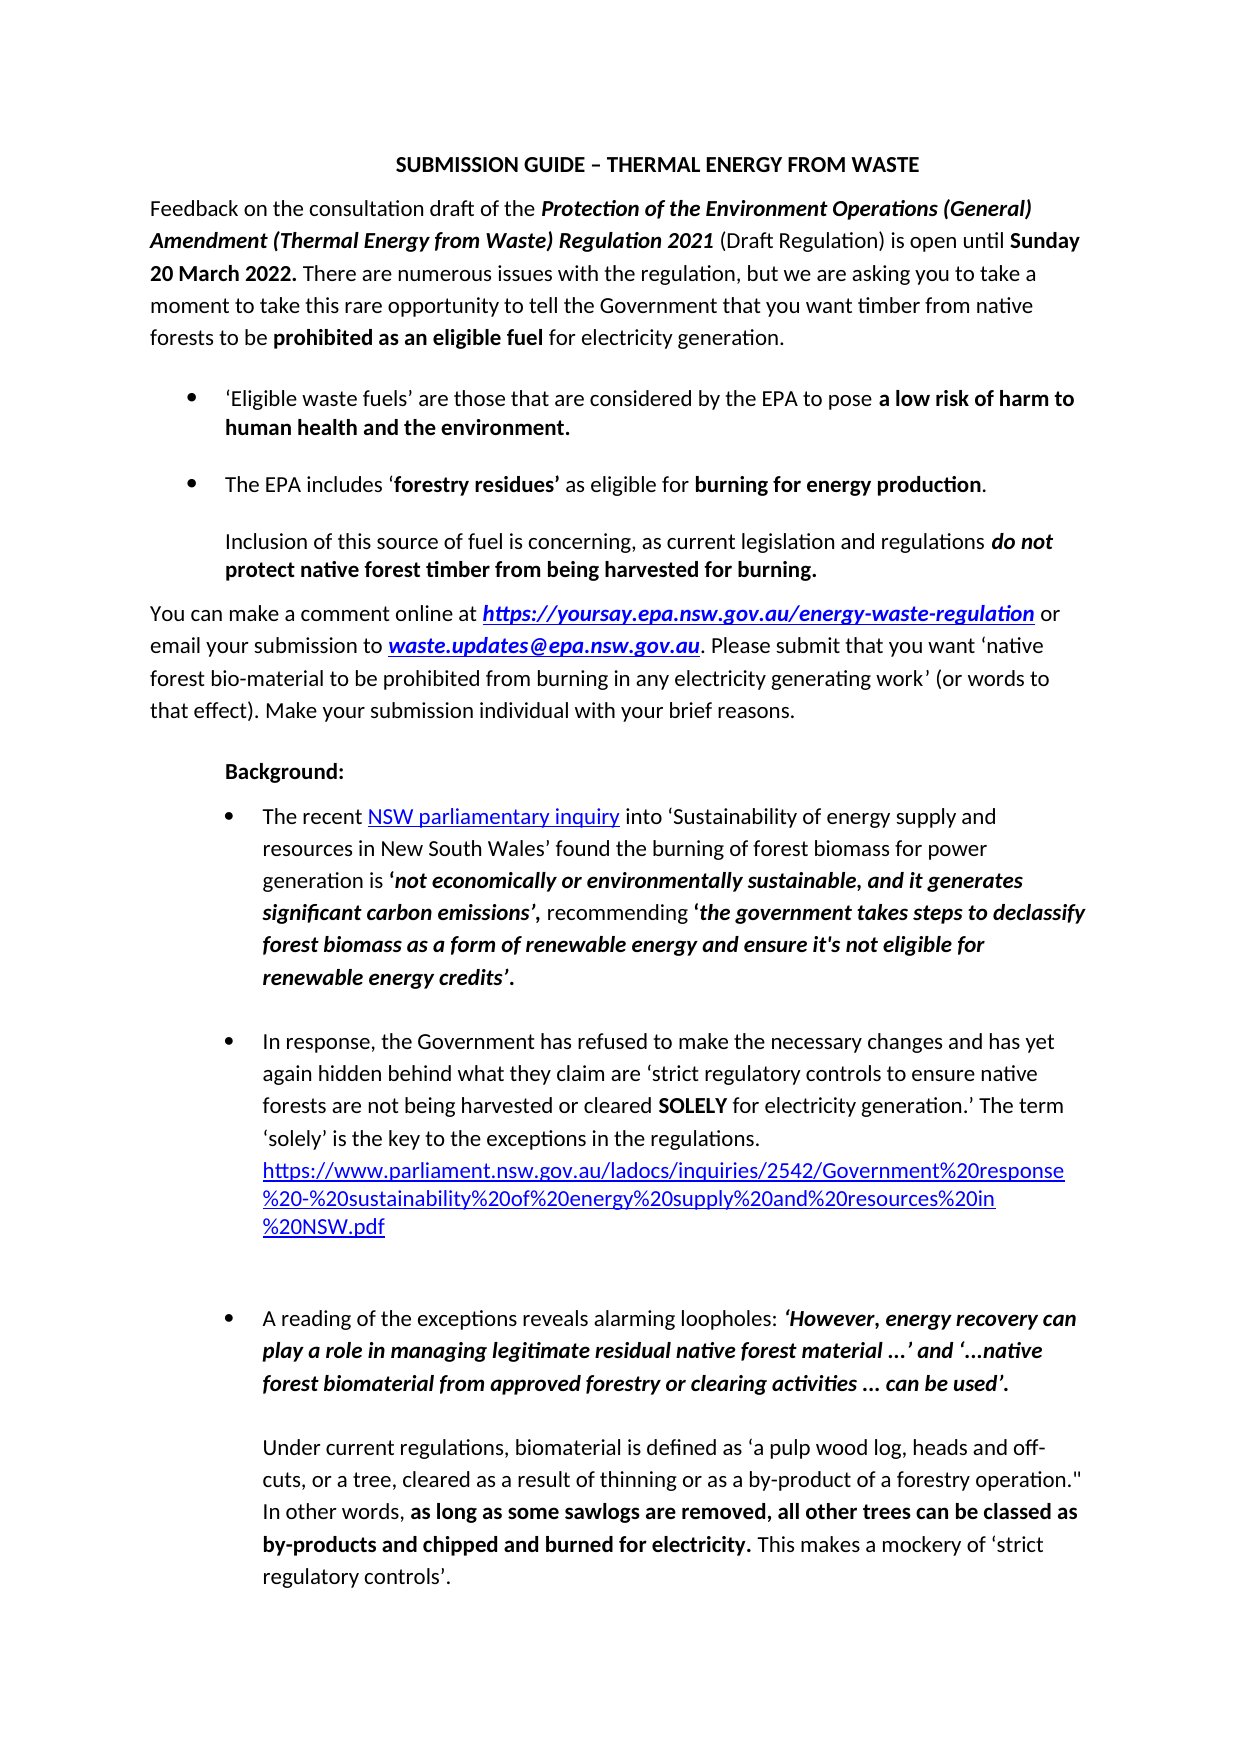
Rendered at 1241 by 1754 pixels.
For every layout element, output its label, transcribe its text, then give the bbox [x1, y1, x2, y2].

list The EPA includes ‘forestry residues’ as eligible for burning for energy production. [187, 470, 1090, 498]
text You can make a comment online at https://yoursay.epa.nsw.gov.au/energy-waste-regulation or email your submission to waste.updates@epa.nsw.gov.au. Please submit that you want ‘native forest bio-material to be prohibited from burning in any electricity generating work’ (or words to that effect). Make your submission individual with your brief reasons. [150, 599, 1090, 724]
list A reading of the exceptions reveals alarming loopholes: ‘However, energy recovery can play a role in managing legitimate residual native forest material ...’ and ‘...native forest biomaterial from approved forestry or clearing activities ... can be used’. [225, 1304, 1090, 1397]
list https://www.parliament.nsw.gov.au/ladocs/inquiries/2542/Government%20response%20-%20sustainability%20of%20energy%20supply%20and%20resources%20in%20NSW.pdf [262, 1156, 1090, 1240]
list ‘Eligible waste fuels’ are those that are considered by the EPA to pose a low risk of harm to human health and the environment. [187, 384, 1090, 441]
list The recent NSW parliamentary inquiry into ‘Sustainability of energy supply and resources in New South Wales’ found the burning of forest biomass for power generation is ‘not economically or environmentally sustainable, and it generates significant carbon emissions’, recommending ‘the government takes steps to declassify forest biomass as a form of renewable energy and ensure it's not eligible for renewable energy credits’. [225, 802, 1090, 991]
list Under current regulations, biomaterial is defined as ‘a pulp wood log, heads and off-cuts, or a tree, cleared as a result of thinning or as a by-product of a forestry operation." In other words, as long as some sawlogs are removed, all other trees can be classed as by-products and chipped and burned for electricity. This makes a mockery of ‘strict regulatory controls’. [262, 1433, 1090, 1590]
text Inclusion of this source of fuel is concerning, as current legislation and regulations do not protect native forest timber from being harvested for burning. [225, 527, 1090, 583]
list In response, the Government has refused to make the necessary changes and has yet again hidden behind what they claim are ‘strict regulatory controls to ensure native forests are not being harvested or cleared SOLELY for electricity generation.’ The term ‘solely’ is the key to the exceptions in the regulations. [225, 1027, 1090, 1152]
text Background: [225, 757, 1090, 785]
text Feedback on the consultation draft of the Protection of the Environment Operations (General) Amendment (Thermal Energy from Waste) Regulation 2021 (Draft Regulation) is open until Sunday 20 March 2022. There are numerous issues with the regulation, but we are asking you to take a moment to take this rare opportunity to tell the Government that you want timber from native forests to be prohibited as an eligible fuel for electricity generation. [150, 194, 1090, 351]
text SUBMISSION GUIDE – THERMAL ENERGY FROM WASTE [225, 150, 1090, 178]
